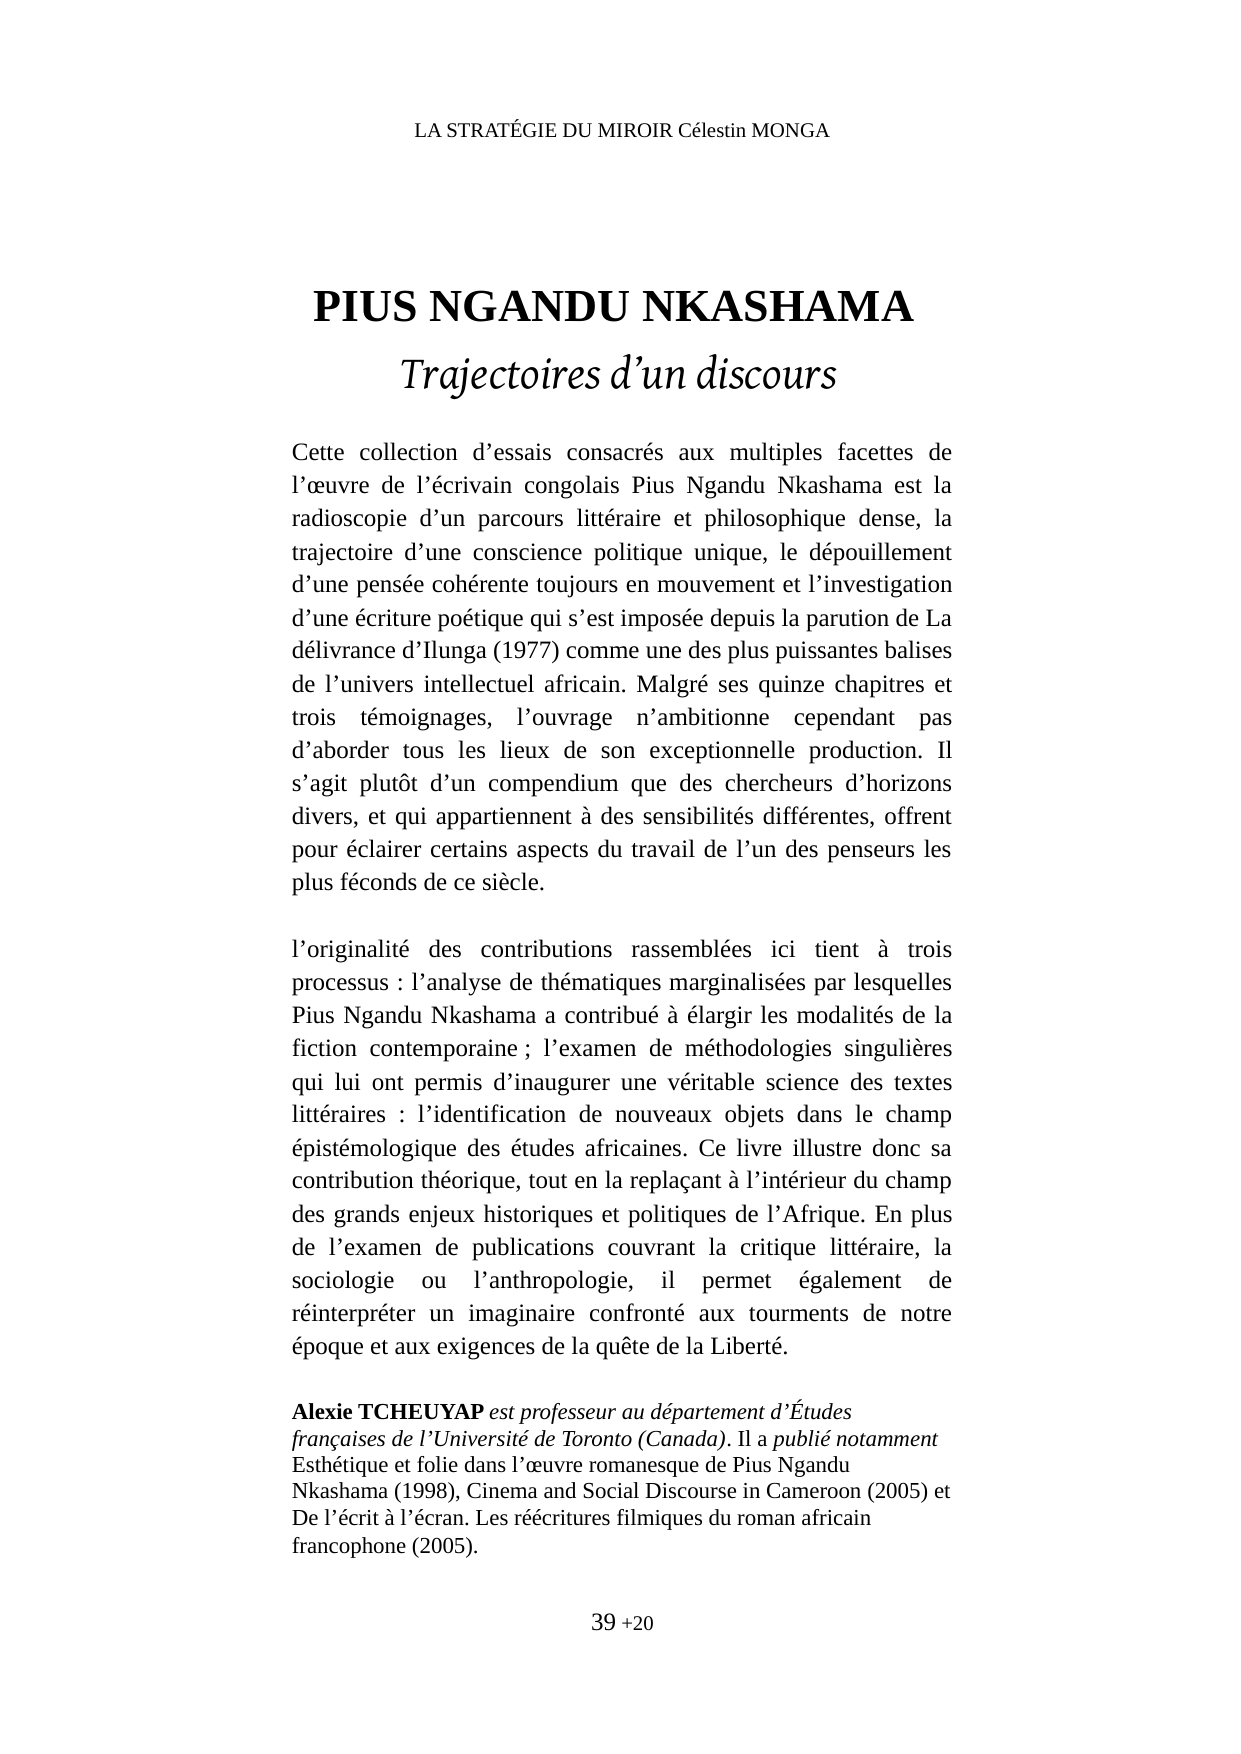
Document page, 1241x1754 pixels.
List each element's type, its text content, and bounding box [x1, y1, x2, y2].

text l’originalité des contributions rassemblées ici tient à trois processus : l’analyse de thématiques marginalisées par lesquelles Pius Ngandu Nkashama a contribué à élargir les modalités de la fiction contemporaine ; l’examen de méthodologies singulières qui lui ont permis d’inaugurer une véritable science des textes littéraires : l’identification de nouveaux objets dans le champ épistémologique des études africaines. Ce livre illustre donc sa contribution théorique, tout en la replaçant à l’intérieur du champ des grands enjeux historiques et politiques de l’Afrique. En plus de l’examen de publications couvrant la critique littéraire, la sociologie ou l’anthropologie, il permet également de réinterpréter un imaginaire confronté aux tourments de notre époque et aux exigences de la quête de la Liberté. [292, 934, 953, 1359]
title PIUS NGANDU NKASHAMA [292, 266, 953, 333]
text Alexie TCHEUYAP est professeur au département d’Études françaises de l’Université de Toronto (Canada). Il a publié notamment Esthétique et folie dans l’œuvre romanesque de Pius Ngandu Nkashama (1998), Cinema and Social Discourse in Cameroon (2005) et De l’écrit à l’écran. Les réécritures filmiques du roman africain francophone (2005). [292, 1398, 953, 1559]
text Cette collection d’essais consacrés aux multiples facettes de l’œuvre de l’écrivain congolais Pius Ngandu Nkashama est la radioscopie d’un parcours littéraire et philosophique dense, la trajectoire d’une conscience politique unique, le dépouillement d’une pensée cohérente toujours en mouvement et l’investigation d’une écriture poétique qui s’est imposée depuis la parution de La délivrance d’Ilunga (1977) comme une des plus puissantes balises de l’univers intellectuel africain. Malgré ses quinze chapitres et trois témoignages, l’ouvrage n’ambitionne cependant pas d’aborder tous les lieux de son exceptionnelle production. Il s’agit plutôt d’un compendium que des chercheurs d’horizons divers, et qui appartiennent à des sensibilités différentes, offrent pour éclairer certains aspects du travail de l’un des penseurs les plus féconds de ce siècle. [292, 437, 953, 896]
subtitle Trajectoires d’un discours [292, 348, 953, 401]
